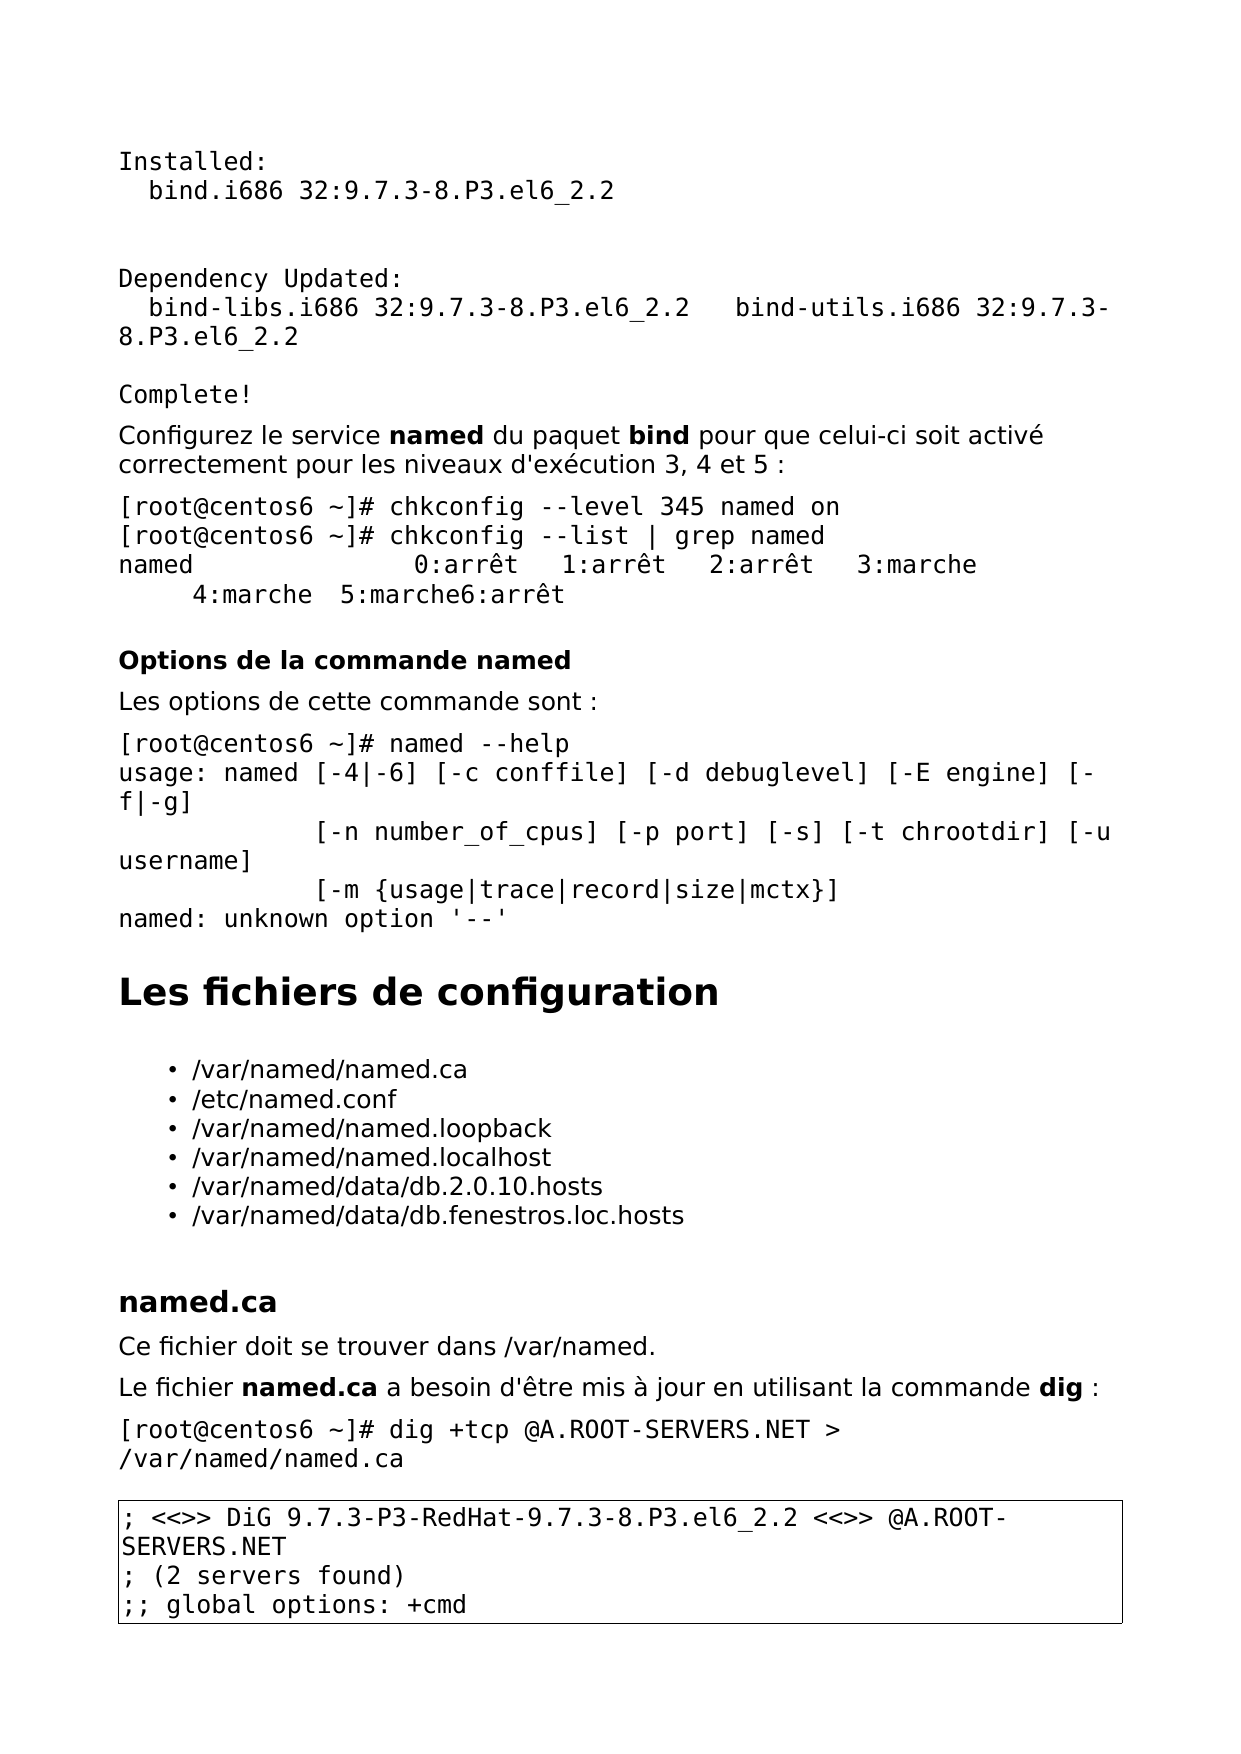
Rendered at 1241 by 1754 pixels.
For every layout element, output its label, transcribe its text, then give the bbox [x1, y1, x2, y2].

table_header ; <<>> DiG 9.7.3-P3-RedHat-9.7.3-8.P3.el6_2.2 <<>> @A.ROOT-SERVERS.NET ; (2 servers found) ;; global options: +cmd [119, 1501, 1122, 1622]
list /var/named/named.localhost [177, 1143, 1122, 1172]
text [root@centos6 ~]# dig +tcp @A.ROOT-SERVERS.NET > /var/named/named.ca [118, 1415, 1122, 1473]
text Configurez le service named du paquet bind pour que celui-ci soit activé correctement pour les niveaux d'exécution 3, 4 et 5 : [118, 422, 1122, 480]
list /etc/named.conf [177, 1085, 1122, 1114]
text Ce fichier doit se trouver dans /var/named. [118, 1332, 1122, 1361]
text [root@centos6 ~]# chkconfig --level 345 named on [root@centos6 ~]# chkconfig --list | grep named named 0:arrêt 1:arrêt 2:arrêt 3:marche 4:marche 5:marche6:arrêt [118, 492, 1122, 609]
subtitle named.ca [118, 1285, 1122, 1319]
text Installed: bind.i686 32:9.7.3-8.P3.el6_2.2 Dependency Updated: bind-libs.i686 32:9.7.3-8.P3.el6_2.2 bind-utils.i686 32:9.7.3-8.P3.el6_2.2 Complete! [118, 118, 1122, 410]
subtitle Les fichiers de configuration [118, 970, 1122, 1014]
text [root@centos6 ~]# named --help usage: named [-4|-6] [-c conffile] [-d debuglevel] [-E engine] [-f|-g] [-n number_of_cpus] [-p port] [-s] [-t chrootdir] [-u username] [-m {usage|trace|record|size|mctx}] named: unknown option '--' [118, 729, 1122, 933]
list /var/named/named.ca [177, 1056, 1122, 1085]
list /var/named/named.loopback [177, 1114, 1122, 1143]
text Le fichier named.ca a besoin d'être mis à jour en utilisant la commande dig : [118, 1373, 1122, 1402]
subtitle Options de la commande named [118, 646, 1122, 675]
text Les options de cette commande sont : [118, 687, 1122, 717]
list /var/named/data/db.fenestros.loc.hosts [177, 1202, 1122, 1231]
list /var/named/data/db.2.0.10.hosts [177, 1172, 1122, 1202]
